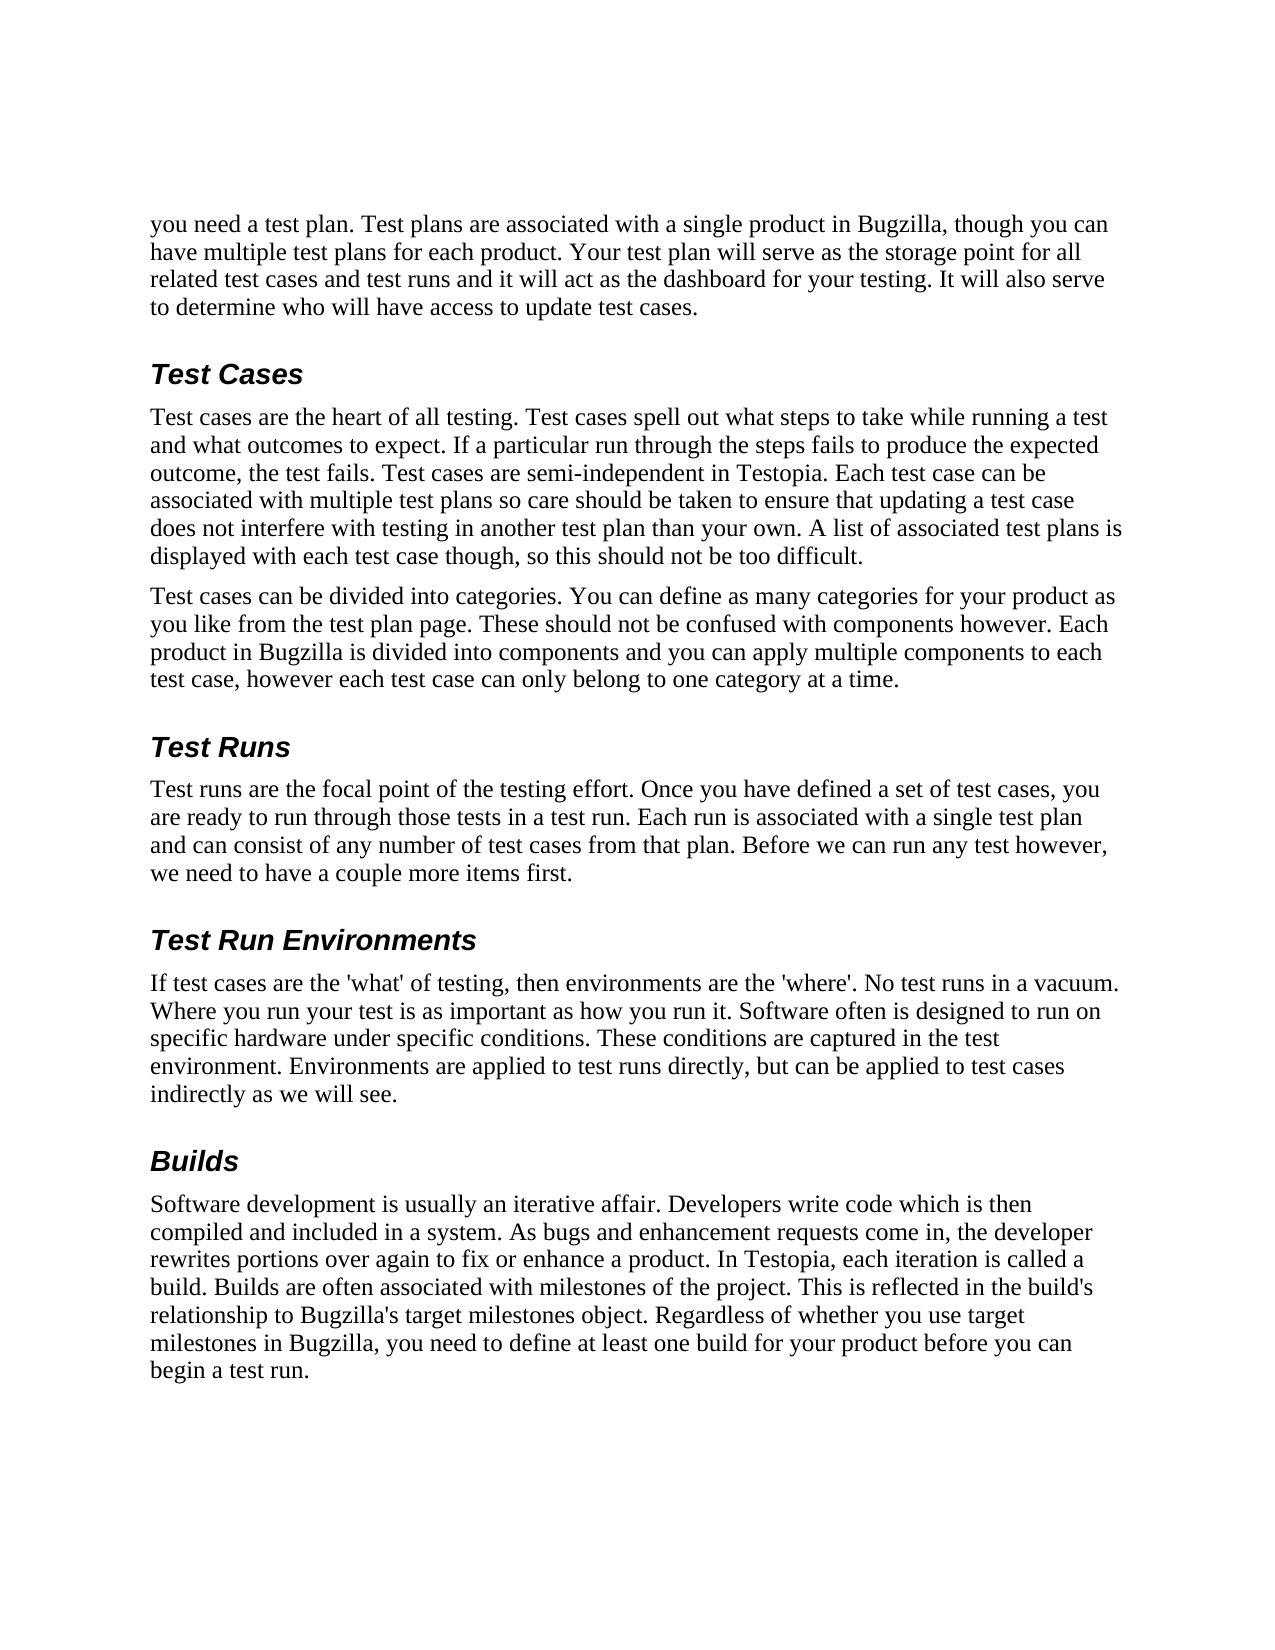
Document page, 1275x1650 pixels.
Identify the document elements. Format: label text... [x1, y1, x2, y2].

text Test runs are the focal point of the testing effort. Once you have defined a set of test cases, you are ready to run through those tests in a test run. Each run is associated with a single test plan and can consist of any number of test cases from that plan. Before we can run any test however, we need to have a couple more items first. [150, 776, 1125, 886]
subtitle Test Run Environments [150, 924, 1125, 957]
text Test cases can be divided into categories. You can define as many categories for your product as you like from the test plan page. These should not be confused with components however. Each product in Bugzilla is divided into components and you can apply multiple components to each test case, however each test case can only belong to one category at a time. [150, 582, 1125, 693]
text If test cases are the 'what' of testing, then environments are the 'where'. No test runs in a vacuum. Where you run your test is as important as how you run it. Software often is designed to run on specific hardware under specific conditions. These conditions are captured in the test environment. Environments are applied to test runs directly, but can be applied to test cases indirectly as we will see. [150, 969, 1125, 1108]
subtitle Builds [150, 1145, 1125, 1178]
subtitle Test Runs [150, 731, 1125, 763]
text Test cases are the heart of all testing. Test cases spell out what steps to take while running a test and what outcomes to expect. If a particular run through the steps fails to produce the expected outcome, the test fails. Test cases are semi-independent in Testopia. Each test case can be associated with multiple test plans so care should be taken to ensure that updating a test case does not interfere with testing in another test plan than your own. A list of associated test plans is displayed with each test case though, so this should not be too difficult. [150, 403, 1125, 570]
text Software development is usually an iterative affair. Developers write code which is then compiled and included in a system. As bugs and enhancement requests come in, the developer rewrites portions over again to fix or enhance a product. In Testopia, each iteration is called a build. Builds are often associated with milestones of the project. This is reflected in the build's relationship to Bugzilla's target milestones object. Regardless of whether you use target milestones in Bugzilla, you need to define at least one build for your product before you can begin a test run. [150, 1190, 1125, 1384]
subtitle Test Cases [150, 358, 1125, 391]
text you need a test plan. Test plans are associated with a single product in Bugzilla, though you can have multiple test plans for each product. Your test plan will serve as the storage point for all related test cases and test runs and it will act as the dashboard for your testing. It will also serve to determine who will have access to update test cases. [150, 210, 1125, 321]
